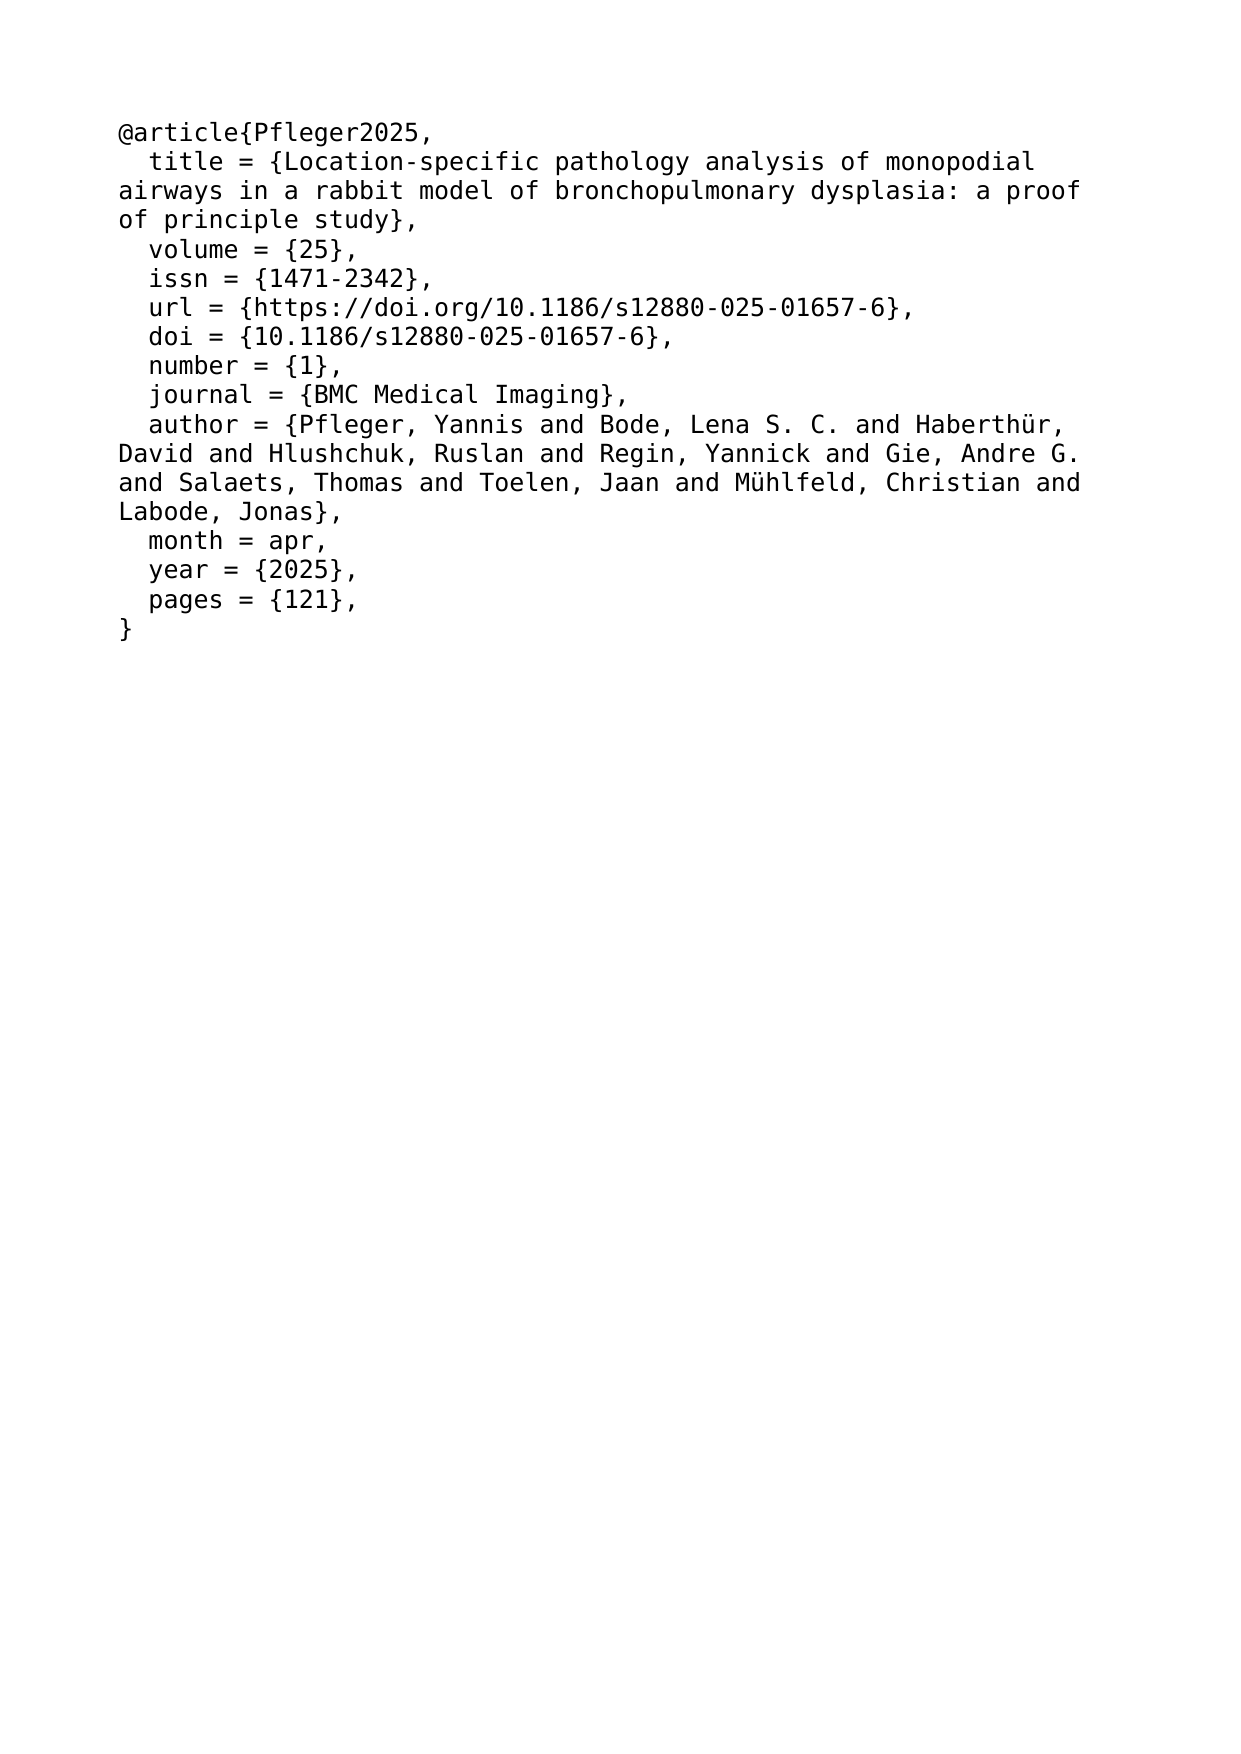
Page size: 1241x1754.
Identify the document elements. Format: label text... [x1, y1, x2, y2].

text @article{Pfleger2025, title = {Location-specific pathology analysis of monopodial airways in a rabbit model of bronchopulmonary dysplasia: a proof of principle study}, volume = {25}, issn = {1471-2342}, url = {https://doi.org/10.1186/s12880-025-01657-6}, doi = {10.1186/s12880-025-01657-6}, number = {1}, journal = {BMC Medical Imaging}, author = {Pfleger, Yannis and Bode, Lena S. C. and Haberthür, David and Hlushchuk, Ruslan and Regin, Yannick and Gie, Andre G. and Salaets, Thomas and Toelen, Jaan and Mühlfeld, Christian and Labode, Jonas}, month = apr, year = {2025}, pages = {121}, } [118, 118, 1122, 643]
